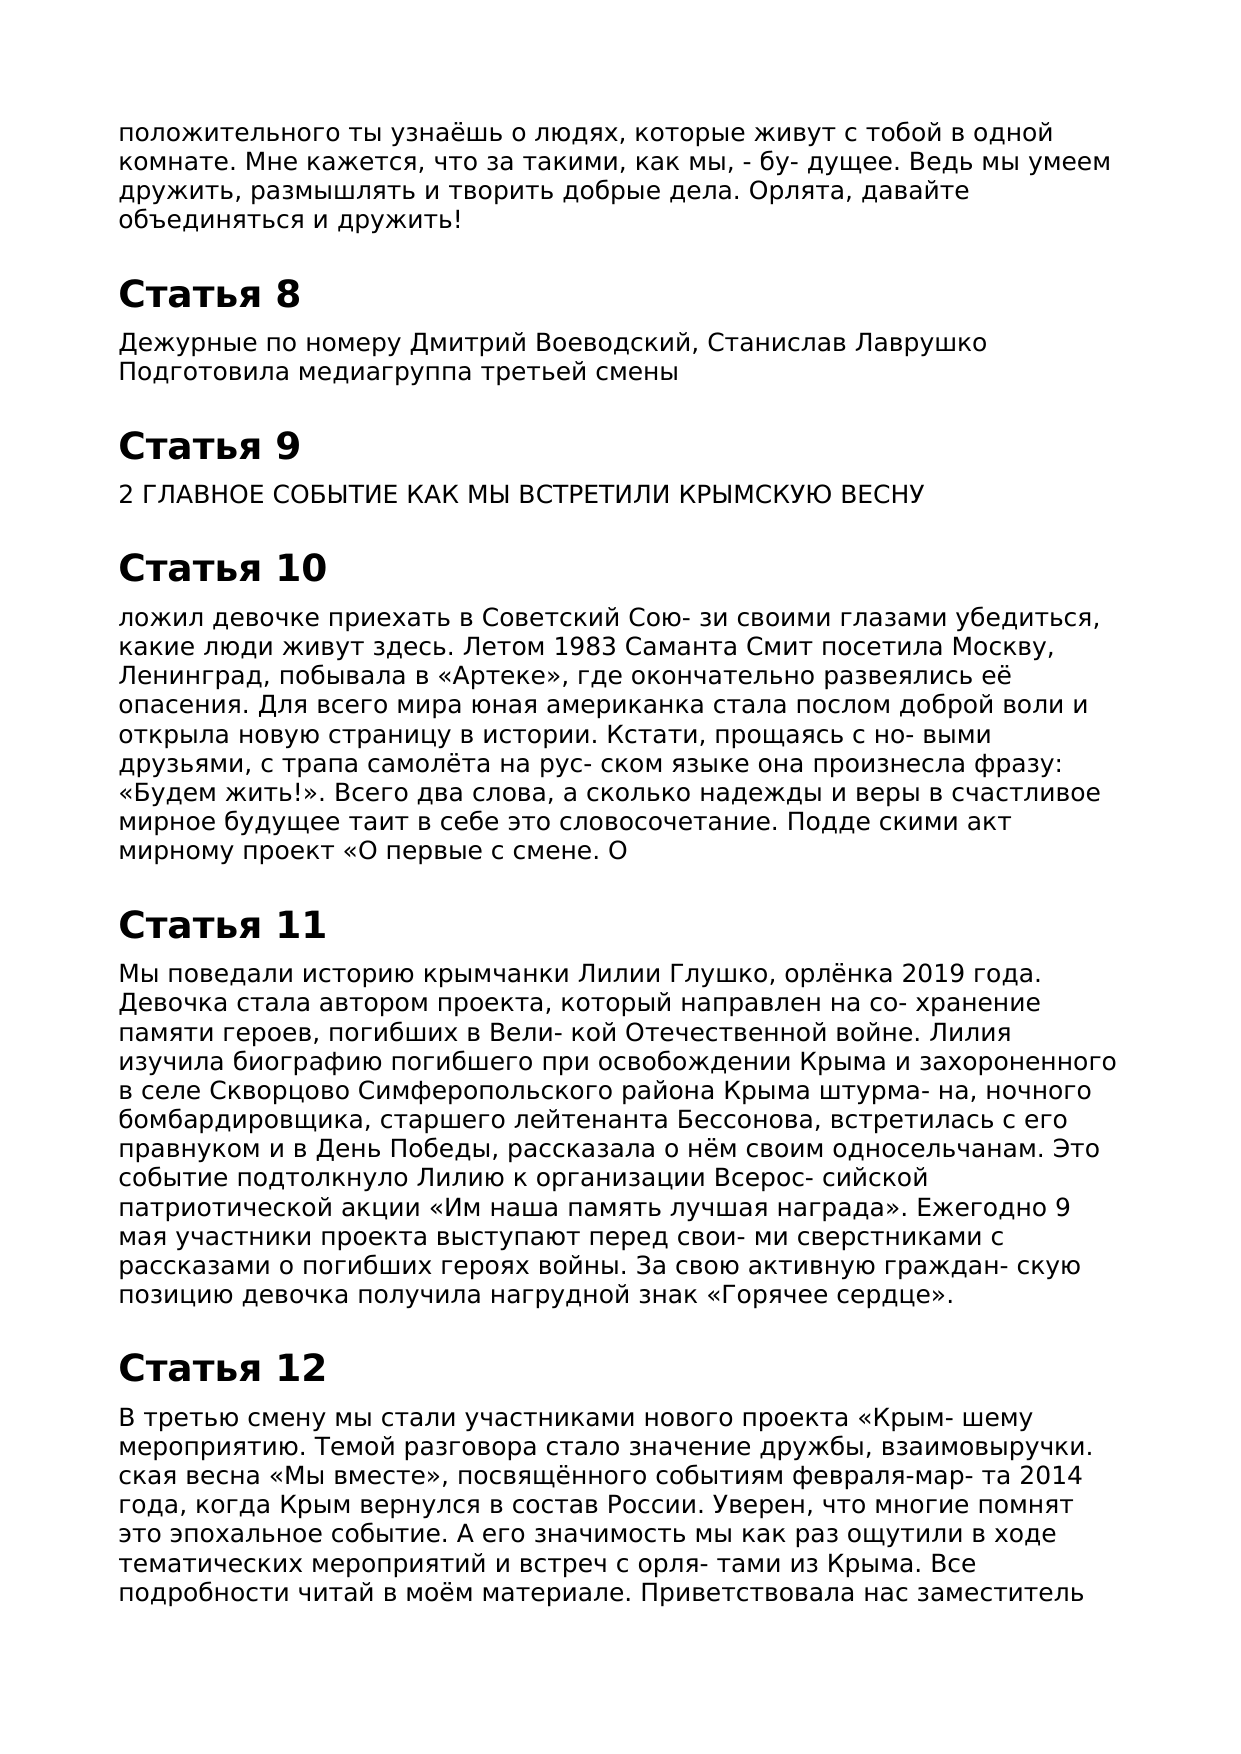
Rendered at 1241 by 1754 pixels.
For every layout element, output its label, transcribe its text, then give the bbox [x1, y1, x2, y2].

subtitle Статья 10 [118, 547, 1122, 591]
text положительного ты узнаёшь о людях, которые живут с тобой в одной комнате. Мне кажется, что за такими, как мы, - бу- дущее. Ведь мы умеем дружить, размышлять и творить добрые дела. Орлята, давайте объединяться и дружить! [118, 118, 1122, 235]
text ложил девочке приехать в Советский Сою- зи своими глазами убедиться, какие люди живут здесь. Летом 1983 Саманта Смит посетила Москву, Ленинград, побывала в «Артеке», где окончательно развеялись её опасения. Для всего мира юная американка стала послом доброй воли и открыла новую страницу в истории. Кстати, прощаясь с но- выми друзьями, с трапа самолёта на рус- ском языке она произнесла фразу: «Будем жить!». Всего два слова, а сколько надежды и веры в счастливое мирное будущее таит в себе это словосочетание. Подде скими акт мирному проект «О первые с смене. О [118, 603, 1122, 866]
text В третью смену мы стали участниками нового проекта «Крым- шему мероприятию. Темой разговора стало значение дружбы, взаимовыручки. ская весна «Мы вместе», посвящённого событиям февраля-мар- та 2014 года, когда Крым вернулся в состав России. Уверен, что многие помнят это эпохальное событие. А его значимость мы как раз ощутили в ходе тематических мероприятий и встреч с орля- тами из Крыма. Все подробности читай в моём материале. Приветствовала нас заместитель [118, 1403, 1122, 1607]
subtitle Статья 9 [118, 424, 1122, 468]
subtitle Статья 11 [118, 903, 1122, 947]
text 2 ГЛАВНОЕ СОБЫТИЕ КАК МЫ ВСТРЕТИЛИ КРЫМСКУЮ ВЕСНУ [118, 480, 1122, 509]
text Мы поведали историю крымчанки Лилии Глушко, орлёнка 2019 года. Девочка стала автором проекта, который направлен на со- хранение памяти героев, погибших в Вели- кой Отечественной войне. Лилия изучила биографию погибшего при освобождении Крыма и захороненного в селе Скворцово Симферопольского района Крыма штурма- на, ночного бомбардировщика, старшего лейтенанта Бессонова, встретилась с его правнуком и в День Победы, рассказала о нём своим односельчанам. Это событие подтолкнуло Лилию к организации Всерос- сийской патриотической акции «Им наша память лучшая награда». Ежегодно 9 мая участники проекта выступают перед свои- ми сверстниками с рассказами о погибших героях войны. За свою активную граждан- скую позицию девочка получила нагрудной знак «Горячее сердце». [118, 959, 1122, 1309]
subtitle Статья 12 [118, 1347, 1122, 1391]
text Дежурные по номеру Дмитрий Воеводский, Станислав Лаврушко Подготовила медиагруппа третьей смены [118, 328, 1122, 387]
subtitle Статья 8 [118, 272, 1122, 316]
